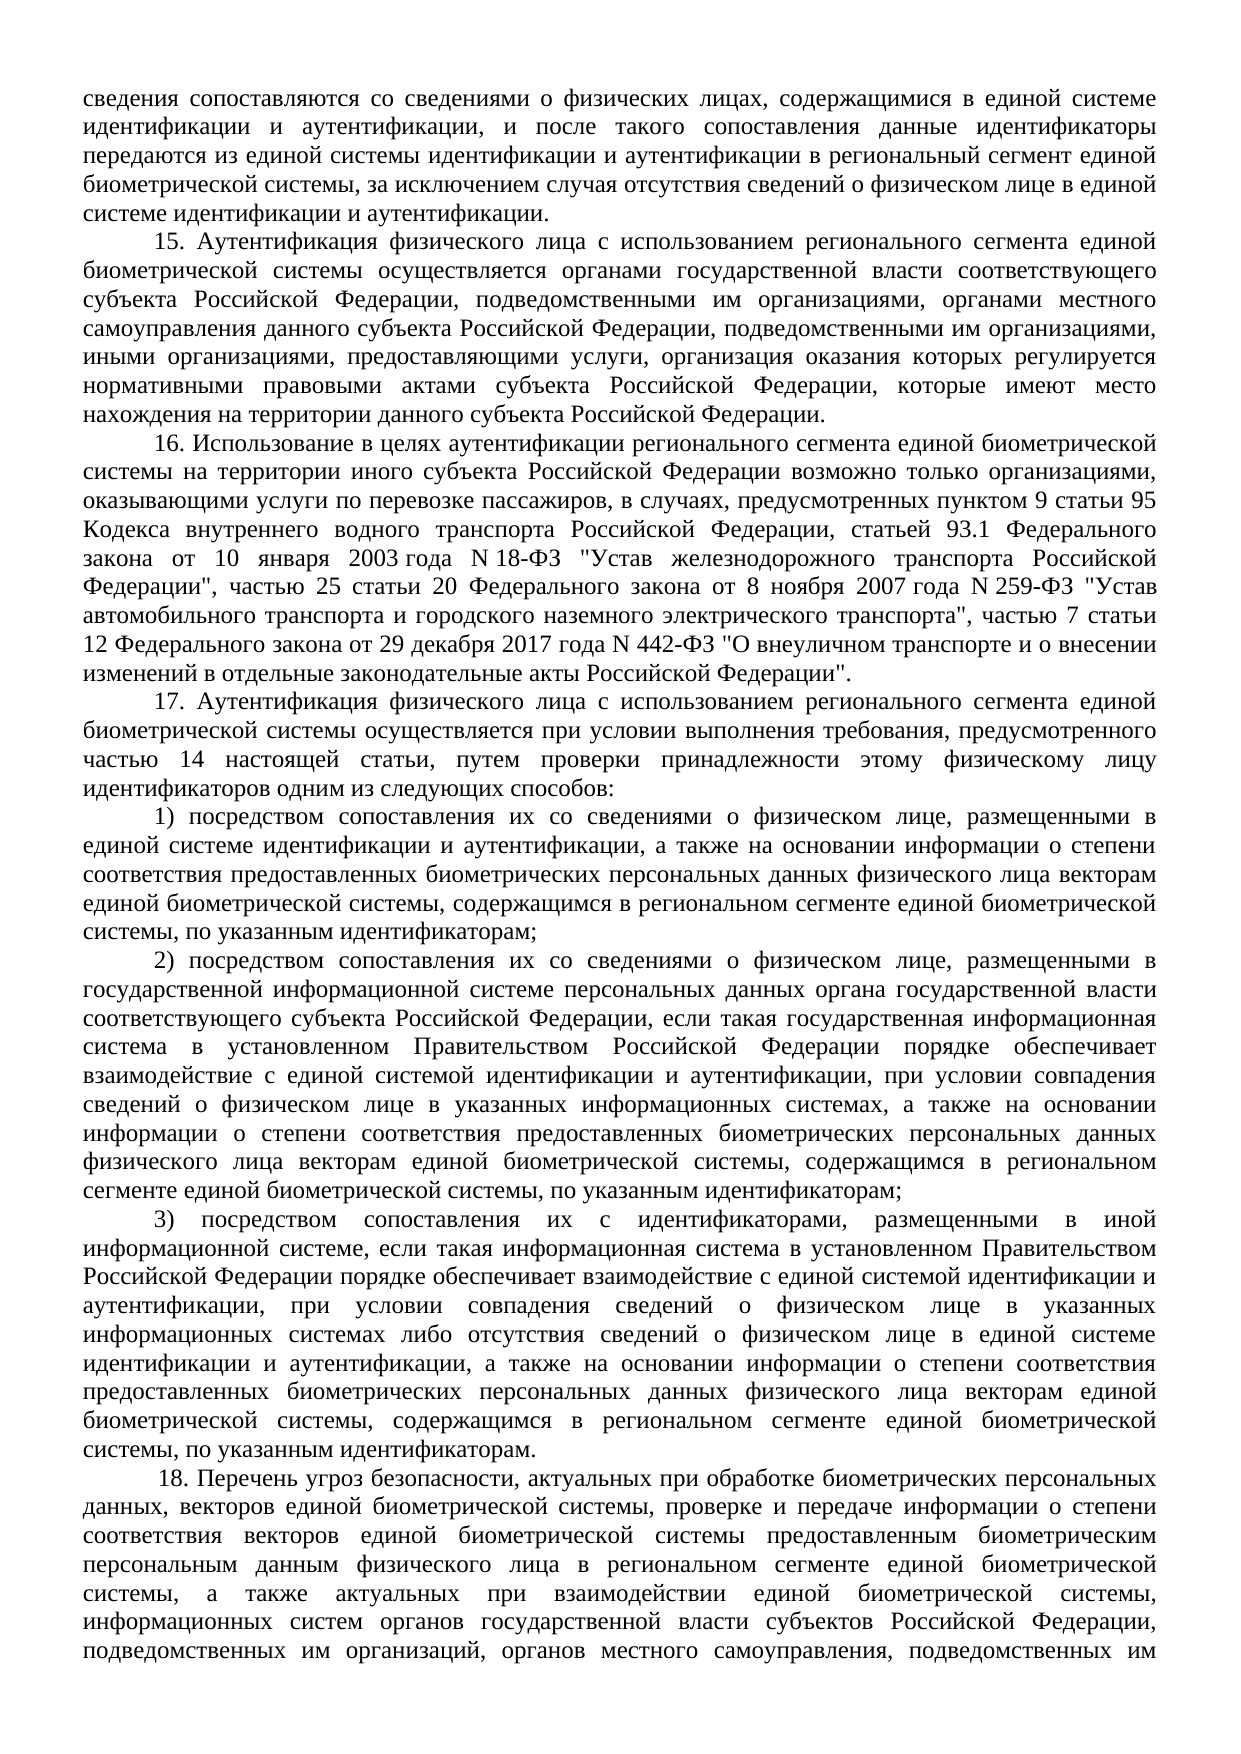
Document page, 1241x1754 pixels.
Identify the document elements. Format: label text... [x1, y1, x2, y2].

text 17. Аутентификация физического лица с использованием регионального сегмента единой биометрической системы осуществляется при условии выполнения требования, предусмотренного частью 14 настоящей статьи, путем проверки принадлежности этому физическому лицу идентификаторов одним из следующих способов: [83, 686, 1157, 801]
text сведения сопоставляются со сведениями о физических лицах, содержащимися в единой системе идентификации и аутентификации, и после такого сопоставления данные идентификаторы передаются из единой системы идентификации и аутентификации в региональный сегмент единой биометрической системы, за исключением случая отсутствия сведений о физическом лице в единой системе идентификации и аутентификации. [83, 83, 1157, 226]
text 16. Использование в целях аутентификации регионального сегмента единой биометрической системы на территории иного субъекта Российской Федерации возможно только организациями, оказывающими услуги по перевозке пассажиров, в случаях, предусмотренных пунктом 9 статьи 95 Кодекса внутреннего водного транспорта Российской Федерации, статьей 93.1 Федерального закона от 10 января 2003 года N 18-ФЗ "Устав железнодорожного транспорта Российской Федерации", частью 25 статьи 20 Федерального закона от 8 ноября 2007 года N 259-ФЗ "Устав автомобильного транспорта и городского наземного электрического транспорта", частью 7 статьи 12 Федерального закона от 29 декабря 2017 года N 442-ФЗ "О внеуличном транспорте и о внесении изменений в отдельные законодательные акты Российской Федерации". [83, 428, 1157, 686]
text 3) посредством сопоставления их с идентификаторами, размещенными в иной информационной системе, если такая информационная система в установленном Правительством Российской Федерации порядке обеспечивает взаимодействие с единой системой идентификации и аутентификации, при условии совпадения сведений о физическом лице в указанных информационных системах либо отсутствия сведений о физическом лице в единой системе идентификации и аутентификации, а также на основании информации о степени соответствия предоставленных биометрических персональных данных физического лица векторам единой биометрической системы, содержащимся в региональном сегменте единой биометрической системы, по указанным идентификаторам. [83, 1204, 1157, 1463]
text 2) посредством сопоставления их со сведениями о физическом лице, размещенными в государственной информационной системе персональных данных органа государственной власти соответствующего субъекта Российской Федерации, если такая государственная информационная система в установленном Правительством Российской Федерации порядке обеспечивает взаимодействие с единой системой идентификации и аутентификации, при условии совпадения сведений о физическом лице в указанных информационных системах, а также на основании информации о степени соответствия предоставленных биометрических персональных данных физического лица векторам единой биометрической системы, содержащимся в региональном сегменте единой биометрической системы, по указанным идентификаторам; [83, 945, 1157, 1204]
text 15. Аутентификация физического лица с использованием регионального сегмента единой биометрической системы осуществляется органами государственной власти соответствующего субъекта Российской Федерации, подведомственными им организациями, органами местного самоуправления данного субъекта Российской Федерации, подведомственными им организациями, иными организациями, предоставляющими услуги, организация оказания которых регулируется нормативными правовыми актами субъекта Российской Федерации, которые имеют место нахождения на территории данного субъекта Российской Федерации. [83, 226, 1157, 428]
text 1) посредством сопоставления их со сведениями о физическом лице, размещенными в единой системе идентификации и аутентификации, а также на основании информации о степени соответствия предоставленных биометрических персональных данных физического лица векторам единой биометрической системы, содержащимся в региональном сегменте единой биометрической системы, по указанным идентификаторам; [83, 801, 1157, 945]
text 18. Перечень угроз безопасности, актуальных при обработке биометрических персональных данных, векторов единой биометрической системы, проверке и передаче информации о степени соответствия векторов единой биометрической системы предоставленным биометрическим персональным данным физического лица в региональном сегменте единой биометрической системы, а также актуальных при взаимодействии единой биометрической системы, информационных систем органов государственной власти субъектов Российской Федерации, подведомственных им организаций, органов местного самоуправления, подведомственных им [83, 1463, 1157, 1664]
